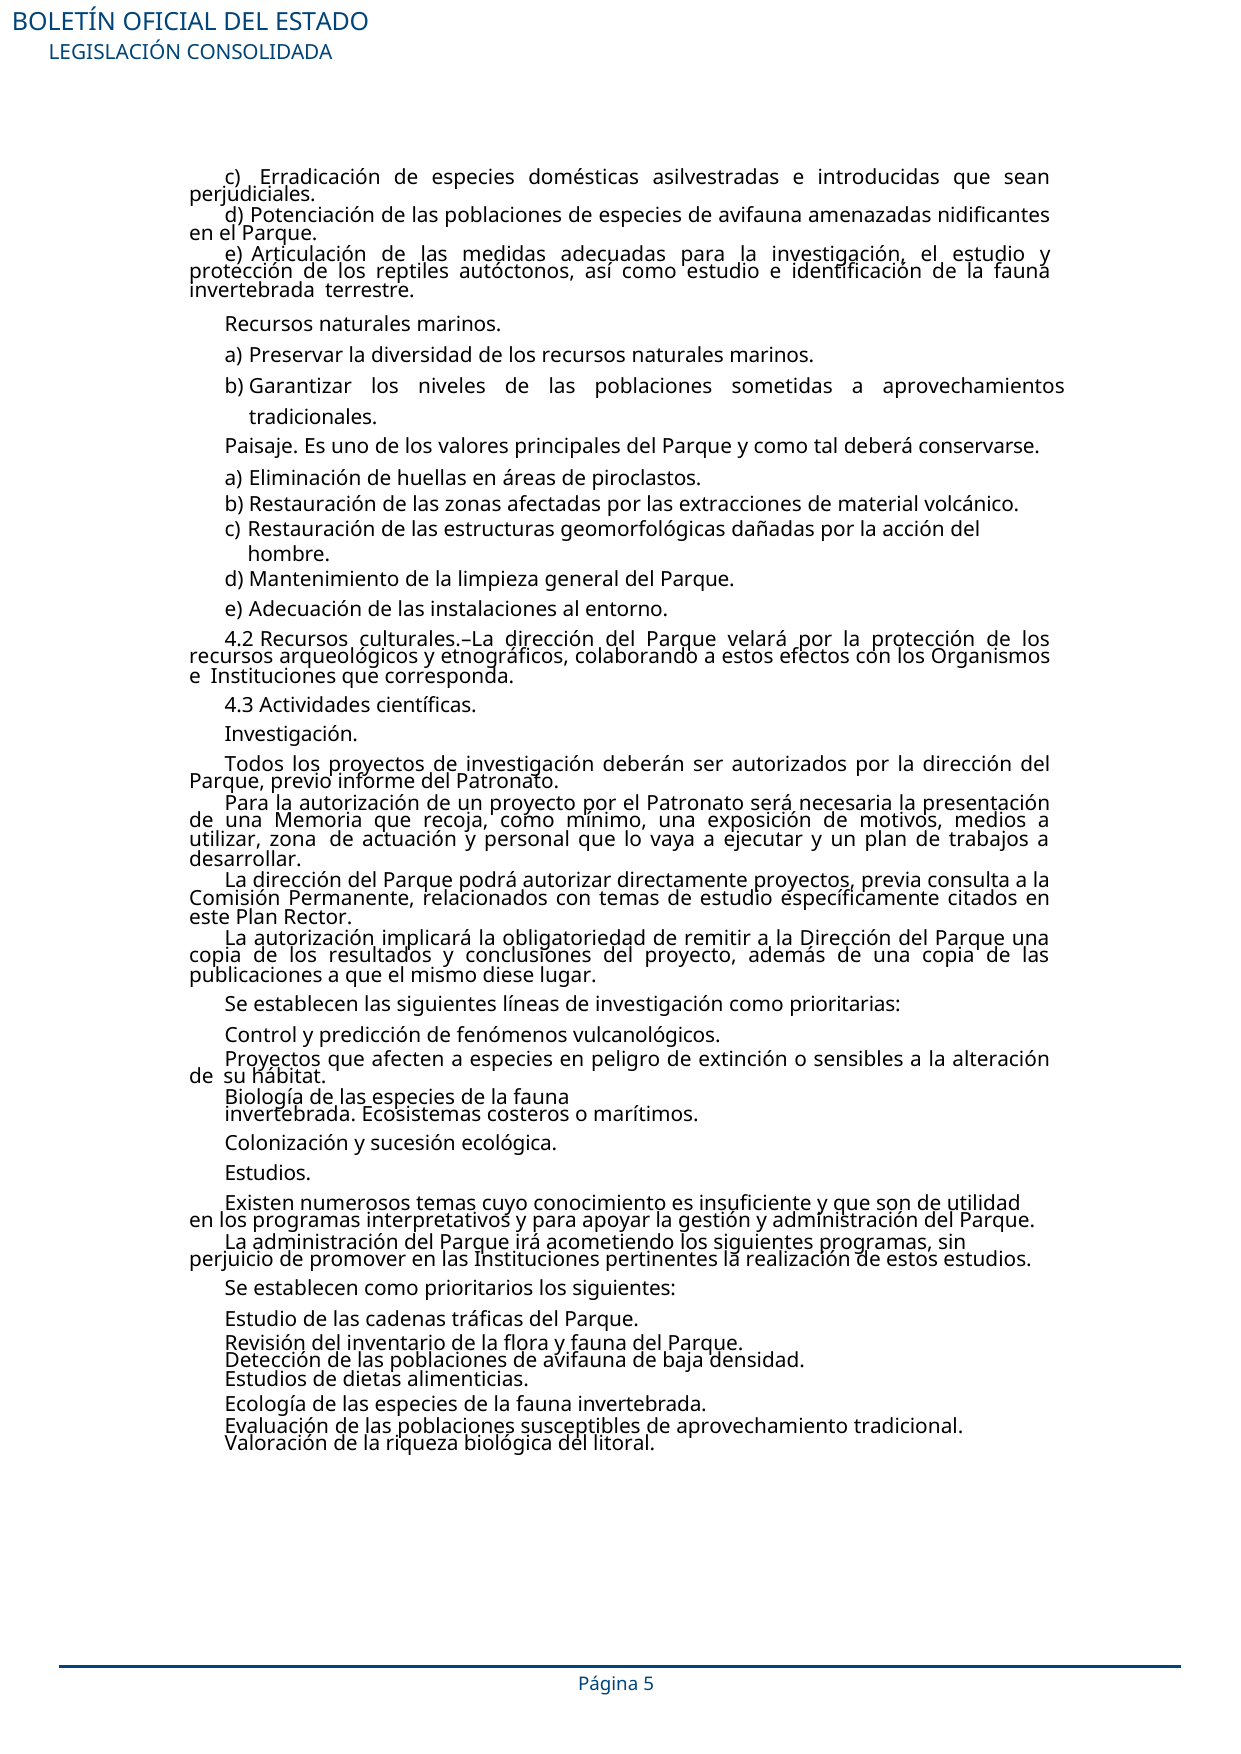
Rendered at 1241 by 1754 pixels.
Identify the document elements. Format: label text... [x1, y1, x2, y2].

text La autorización implicará la obligatoriedad de remitir a la Dirección del Parque una copia de los resultados y conclusiones del proyecto, además de una copia de las publicaciones a que el mismo diese lugar. [189, 930, 1051, 988]
list Eliminación de huellas en áreas de piroclastos. [224, 461, 1065, 492]
text Se establecen como prioritarios los siguientes: [224, 1272, 1065, 1301]
list Restauración de las estructuras geomorfológicas dañadas por la acción del hombre. [224, 517, 1065, 567]
text Estudio de las cadenas tráficas del Parque. [224, 1302, 1065, 1333]
list Erradicación de especies domésticas asilvestradas e introducidas que sean perjudiciales. [189, 169, 1051, 207]
list Garantizar los niveles de las poblaciones sometidas a aprovechamientos tradicionales. [224, 369, 1065, 430]
text Proyectos que afecten a especies en peligro de extinción o sensibles a la alteración de su hábitat. [189, 1051, 1051, 1089]
text La dirección del Parque podrá autorizar directamente proyectos, previa consulta a la Comisión Permanente, relacionados con temas de estudio específicamente citados en este Plan Rector. [189, 872, 1051, 930]
text Biología de las especies de la fauna invertebrada. Ecosistemas costeros o marítimos. [224, 1089, 702, 1128]
list Potenciación de las poblaciones de especies de avifauna amenazadas nidificantes en el Parque. [189, 207, 1051, 246]
text Evaluación de las poblaciones susceptibles de aprovechamiento tradicional. Valoración de la riqueza biológica del litoral. [224, 1418, 994, 1456]
text Existen numerosos temas cuyo conocimiento es insuficiente y que son de utilidad en los programas interpretativos y para apoyar la gestión y administración del Parque. [189, 1195, 1046, 1234]
list Actividades científicas. [224, 689, 1065, 718]
text Estudios. [224, 1158, 1065, 1186]
text La administración del Parque irá acometiendo los siguientes programas, sin perjuicio de promover en las Instituciones pertinentes la realización de estos estudios. [189, 1234, 1046, 1272]
text Control y predicción de fenómenos vulcanológicos. [224, 1018, 1065, 1049]
text Colonización y sucesión ecológica. [224, 1128, 1065, 1156]
list Articulación de las medidas adecuadas para la investigación, el estudio y protección de los reptiles autóctonos, así como estudio e identificación de la fauna invertebrada terrestre. [189, 246, 1051, 304]
text Investigación. [224, 719, 1065, 747]
text Recursos naturales marinos. [224, 309, 1065, 337]
text Se establecen las siguientes líneas de investigación como prioritarias: [224, 988, 1065, 1017]
text Ecología de las especies de la fauna invertebrada. [224, 1393, 1065, 1416]
list Preservar la diversidad de los recursos naturales marinos. [224, 338, 1065, 369]
text Revisión del inventario de la flora y fauna del Parque. Detección de las poblaciones de avifauna de baja densidad. Estudios de dietas alimenticias. [224, 1335, 808, 1393]
list Restauración de las zonas afectadas por las extracciones de material volcánico. [224, 492, 1065, 517]
text Todos los proyectos de investigación deberán ser autorizados por la dirección del Parque, previo informe del Patronato. [189, 756, 1051, 795]
text Para la autorización de un proyecto por el Patronato será necesaria la presentación de una Memoria que recoja, como mínimo, una exposición de motivos, medios a utilizar, zona de actuación y personal que lo vaya a ejecutar y un plan de trabajos a desarrollar. [189, 795, 1051, 872]
list Recursos culturales.–La dirección del Parque velará por la protección de los recursos arqueológicos y etnográficos, colaborando a estos efectos con los Organismos e Instituciones que corresponda. [189, 631, 1051, 689]
text Paisaje. Es uno de los valores principales del Parque y como tal deberá conservarse. [224, 431, 1065, 460]
list Mantenimiento de la limpieza general del Parque. [224, 567, 1065, 592]
list Adecuación de las instalaciones al entorno. [224, 592, 1065, 622]
